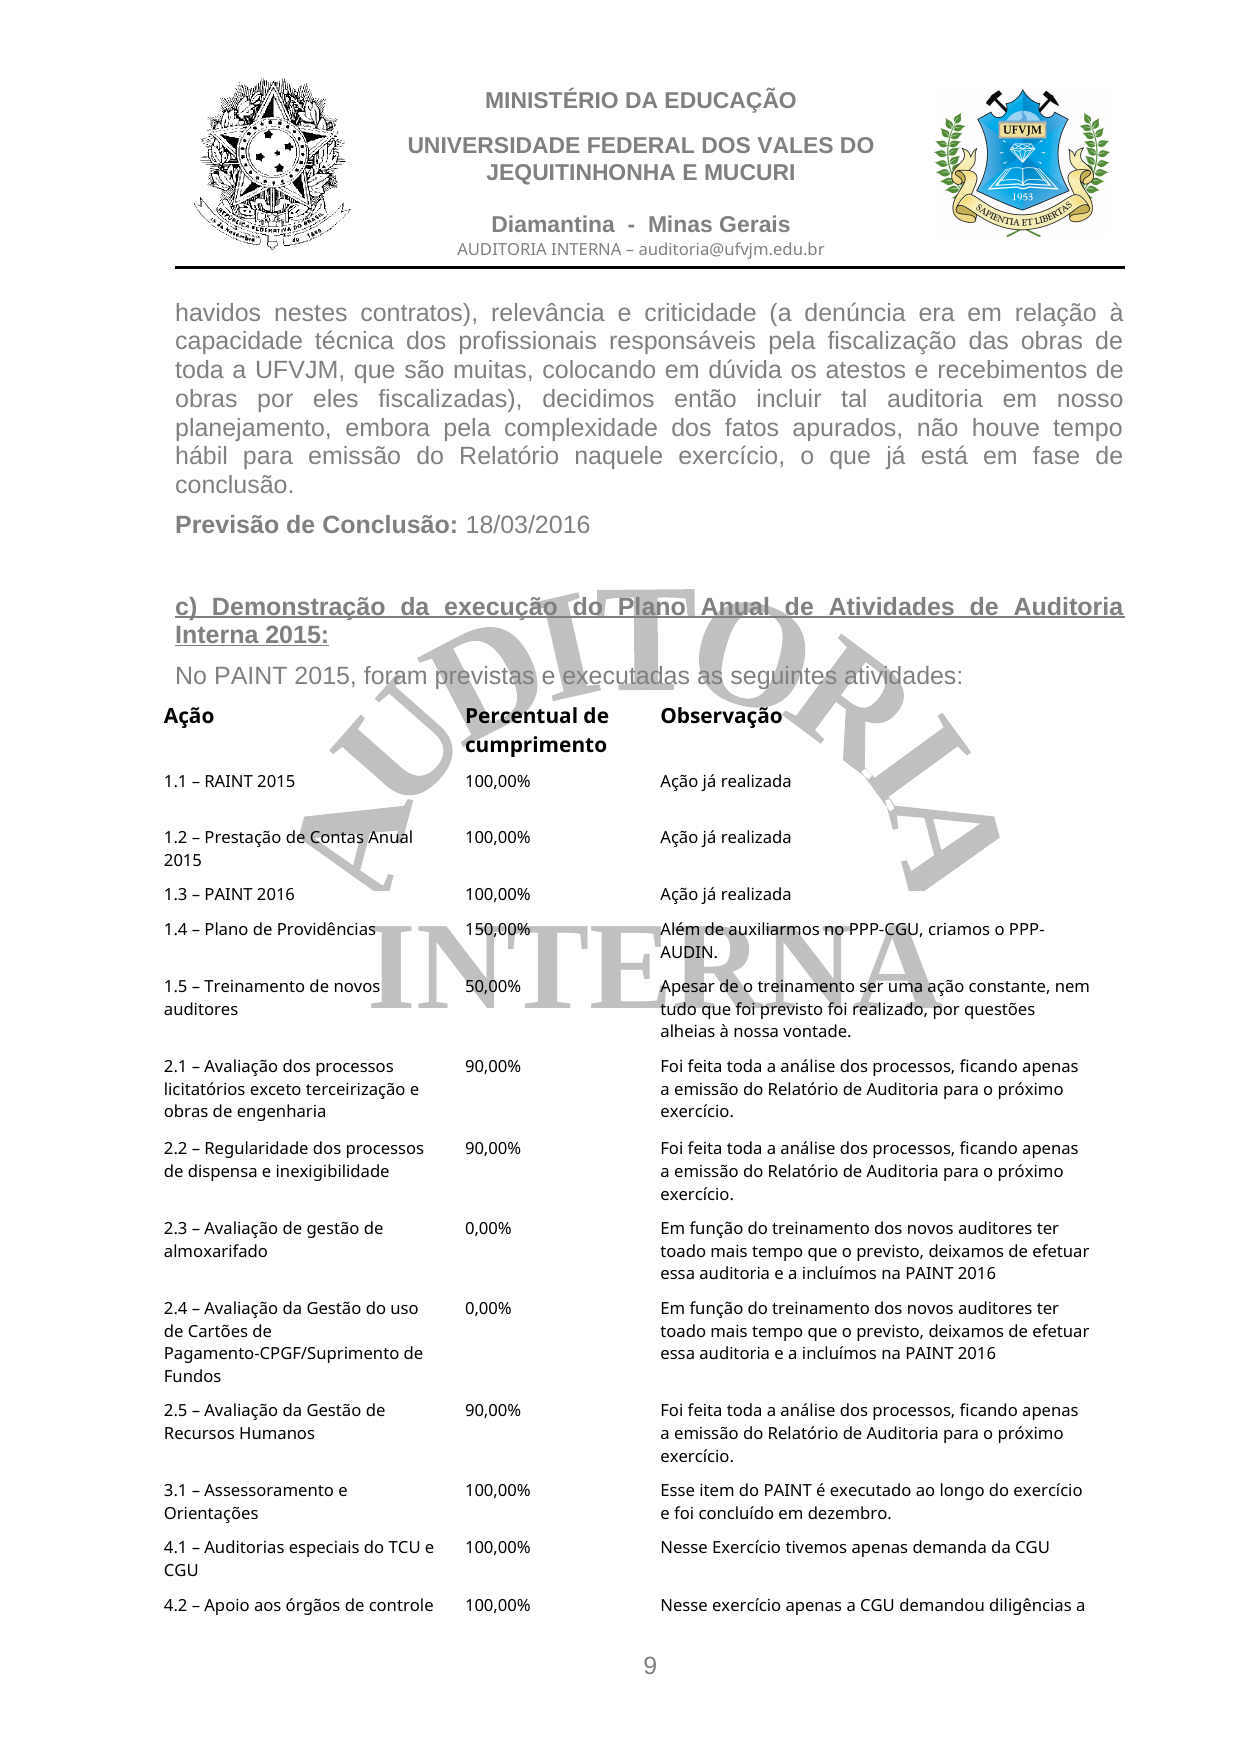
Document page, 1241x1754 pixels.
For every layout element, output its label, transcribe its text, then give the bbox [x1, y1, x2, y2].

table_cell Ação já realizada [649, 814, 933, 871]
table_cell 1.2 – Prestação de Contas Anual 2015 [361, 814, 453, 871]
table_header Percentual de cumprimento [454, 690, 649, 758]
table_cell 0,00% [454, 1285, 649, 1387]
table_cell 100,00% [454, 871, 649, 891]
table_cell Além de auxiliarmos no PPP-CGU, criamos o PPP-AUDIN. [998, 906, 1103, 963]
table_cell Foi feita toda a análise dos processos, ficando apenas a emissão do Relatório de Auditoria para o próximo exercício. [649, 1043, 1103, 1125]
table_cell 1.1 – RAINT 2015 [153, 758, 453, 814]
table_cell Em função do treinamento dos novos auditores ter toado mais tempo que o previsto, deixamos de efetuar essa auditoria e a incluímos na PAINT 2016 [649, 1285, 1103, 1387]
table_cell 3.1 – Assessoramento e Orientações [153, 1467, 453, 1524]
table_cell 1.5 – Treinamento de novos auditores [153, 963, 312, 1043]
table_cell Em função do treinamento dos novos auditores ter toado mais tempo que o previsto, deixamos de efetuar essa auditoria e a incluímos na PAINT 2016 [649, 1205, 1103, 1285]
text Previsão de Conclusão: 18/03/2016 [175, 511, 1125, 539]
text No PAINT 2015, foram previstas e executadas as seguintes atividades: [722, 661, 778, 689]
table_cell 100,00% [454, 1582, 649, 1617]
text No PAINT 2015, foram previstas e executadas as seguintes atividades: [658, 661, 709, 689]
text havidos nestes contratos), relevância e criticidade (a denúncia era em relação à capacidade técnica dos profissionais responsáveis pela fiscalização das obras de toda a UFVJM, que são muitas, colocando em dúvida os atestos e recebimentos de obras por eles fiscalizadas), decidimos então incluir tal auditoria em nosso planejamento, embora pela complexidade dos fatos apurados, não houve tempo hábil para emissão do Relatório naquele exercício, o que já está em fase de conclusão. [175, 297, 1125, 499]
table_cell Foi feita toda a análise dos processos, ficando apenas a emissão do Relatório de Auditoria para o próximo exercício. [649, 1125, 1103, 1205]
table_cell 2.5 – Avaliação da Gestão de Recursos Humanos [153, 1387, 453, 1467]
table_cell Ação já realizada [926, 871, 1103, 906]
table_cell 1.2 – Prestação de Contas Anual 2015 [153, 814, 344, 871]
table_cell 4.2 – Apoio aos órgãos de controle [153, 1582, 453, 1617]
table_cell Foi feita toda a análise dos processos, ficando apenas a emissão do Relatório de Auditoria para o próximo exercício. [649, 1387, 1103, 1467]
table_cell 100,00% [454, 758, 649, 814]
table_header [401, 690, 453, 745]
table_cell Ação já realizada [649, 871, 908, 891]
text c) Demonstração da execução do Plano Anual de Atividades de Auditoria Interna 2015: [726, 618, 782, 649]
text c) Demonstração da execução do Plano Anual de Atividades de Auditoria Interna 2015: [175, 592, 575, 616]
table_header [865, 690, 1103, 758]
text No PAINT 2015, foram previstas e executadas as seguintes atividades: [582, 661, 634, 689]
text c) Demonstração da execução do Plano Anual de Atividades de Auditoria Interna 2015: [175, 618, 553, 649]
table_cell 2.3 – Avaliação de gestão de almoxarifado [153, 1205, 453, 1285]
table_cell [363, 871, 453, 891]
table_cell [934, 819, 978, 849]
text c) Demonstração da execução do Plano Anual de Atividades de Auditoria Interna 2015: [572, 618, 634, 649]
table_cell 2.4 – Avaliação da Gestão do uso de Cartões de Pagamento-CPGF/Suprimento de Fundos [153, 1285, 453, 1387]
table_header [842, 690, 883, 707]
table_cell 1.2 – Prestação de Contas Anual 2015 [316, 835, 359, 864]
table_cell 90,00% [454, 1125, 649, 1205]
text c) Demonstração da execução do Plano Anual de Atividades de Auditoria Interna 2015: [695, 592, 1125, 616]
table_cell 90,00% [454, 1059, 649, 1125]
table_cell Esse item do PAINT é executado ao longo do exercício e foi concluído em dezembro. [649, 1467, 1103, 1524]
table_cell 100,00% [454, 1467, 649, 1524]
text No PAINT 2015, foram previstas e executadas as seguintes atividades: [461, 661, 515, 689]
table_cell Ação já realizada [649, 758, 888, 814]
table_cell 90,00% [454, 1387, 649, 1467]
table_cell 2.2 – Regularidade dos processos de dispensa e inexigibilidade [153, 1125, 453, 1205]
table_cell 100,00% [454, 814, 649, 871]
picture [182, 72, 363, 251]
table_cell Nesse Exercício tivemos apenas demanda da CGU [649, 1524, 1103, 1582]
table_cell 2.1 – Avaliação dos processos licitatórios exceto terceirização e obras de engenharia [153, 1043, 453, 1125]
table_cell Nesse exercício apenas a CGU demandou diligências a [649, 1582, 1103, 1617]
table_cell 0,00% [454, 1205, 649, 1285]
table_cell [865, 758, 900, 777]
text c) Demonstração da execução do Plano Anual de Atividades de Auditoria Interna 2015: [793, 618, 1125, 649]
table_cell [890, 758, 1103, 814]
text No PAINT 2015, foram previstas e executadas as seguintes atividades: [175, 661, 437, 689]
table_cell 1.4 – Plano de Providências [153, 906, 312, 963]
table_cell 1.3 – PAINT 2016 [153, 871, 372, 906]
text No PAINT 2015, foram previstas e executadas as seguintes atividades: [880, 661, 1125, 689]
table_cell Apesar de o treinamento ser uma ação constante, nem tudo que foi previsto foi realizado, por questões alheias à nossa vontade. [998, 963, 1103, 1043]
table_header Ação [153, 690, 443, 758]
table_cell 100,00% [454, 1524, 649, 1582]
table_header Observação [649, 690, 845, 758]
table_cell 4.1 – Auditorias especiais do TCU e CGU [153, 1524, 453, 1582]
table_cell [954, 814, 1103, 871]
picture [933, 89, 1111, 237]
